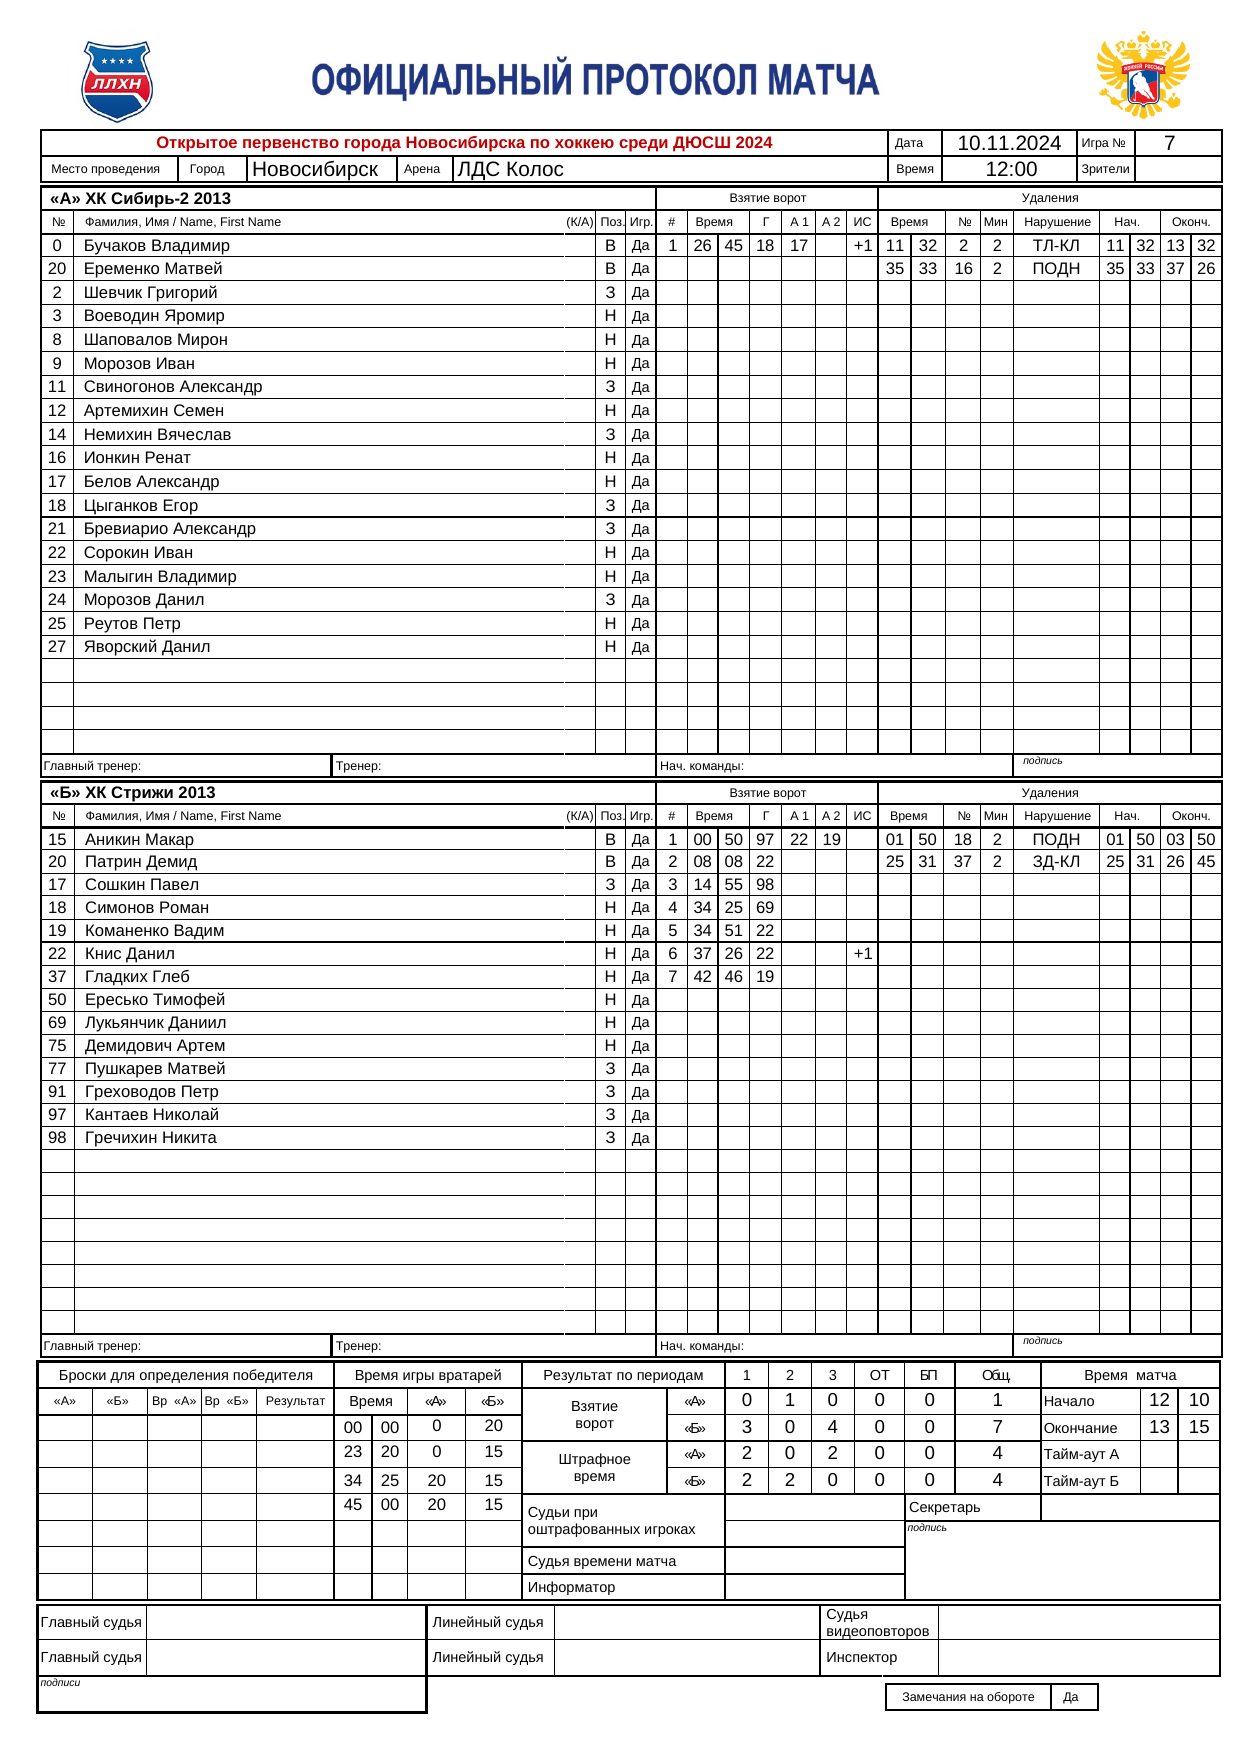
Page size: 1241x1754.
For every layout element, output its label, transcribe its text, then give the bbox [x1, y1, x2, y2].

table_cell 0 [855, 1442, 904, 1467]
table_cell Нач. команды: [657, 1335, 1012, 1356]
table_cell [726, 1521, 904, 1546]
table_header Игра № [1078, 131, 1134, 155]
table_cell [1100, 399, 1129, 422]
table_cell [944, 920, 980, 941]
table_cell Н [596, 612, 625, 634]
table_cell [847, 1219, 877, 1241]
table_cell [1192, 423, 1221, 445]
table_cell [944, 1058, 980, 1079]
table_cell [782, 1288, 815, 1310]
table_cell [981, 565, 1013, 587]
table_cell [565, 829, 595, 849]
table_cell [565, 966, 595, 987]
table_cell [750, 588, 781, 611]
table_cell Время [688, 211, 749, 233]
table_cell [912, 896, 943, 918]
table_cell 20 [373, 1441, 407, 1467]
table_cell [373, 1547, 407, 1573]
table_cell [719, 446, 749, 469]
table_cell [879, 376, 910, 398]
table_cell [74, 730, 564, 753]
table_cell 3 [726, 1415, 768, 1440]
table_cell [1192, 541, 1221, 564]
table_cell 9 [42, 352, 73, 374]
table_cell [981, 1081, 1013, 1103]
table_cell [912, 874, 943, 895]
table_cell 2 [657, 850, 687, 872]
table_cell Реутов Петр [74, 612, 564, 634]
table_cell [1192, 446, 1221, 469]
table_cell [782, 541, 815, 564]
table_cell [879, 328, 910, 351]
table_cell [1100, 1219, 1129, 1241]
table_cell З [596, 1081, 625, 1103]
table_cell [1014, 1288, 1099, 1310]
table_cell [1100, 1173, 1129, 1195]
table_cell [782, 423, 815, 445]
table_cell [782, 896, 815, 918]
table_cell [1014, 1035, 1099, 1057]
table_cell [1192, 328, 1221, 351]
table_cell [1131, 565, 1160, 587]
table_cell 97 [42, 1104, 74, 1126]
table_cell Да [626, 305, 655, 327]
table_cell [750, 494, 781, 516]
table_cell [1192, 612, 1221, 634]
table_cell [1014, 966, 1099, 987]
table_cell [816, 1173, 846, 1195]
table_cell [879, 541, 910, 564]
table_cell [1131, 920, 1160, 941]
table_cell [596, 683, 625, 706]
table_cell [688, 1012, 717, 1033]
table_cell [981, 1035, 1013, 1057]
table_cell [981, 943, 1013, 964]
table_cell [879, 352, 910, 374]
table_cell Нач. [1100, 805, 1160, 826]
table_cell [719, 1173, 749, 1195]
table_cell [750, 1265, 781, 1287]
table_cell [202, 1547, 256, 1573]
table_cell [1192, 966, 1221, 987]
table_cell [981, 305, 1013, 327]
table_cell [657, 257, 687, 280]
table_cell [688, 683, 717, 706]
table_cell [847, 730, 877, 753]
table_cell Арена [398, 157, 452, 181]
table_header 1 [726, 1363, 768, 1387]
table_cell [912, 920, 943, 941]
table_cell 12 [1141, 1389, 1177, 1413]
table_cell «Б» [93, 1389, 147, 1413]
table_cell [816, 943, 846, 964]
table_cell [1100, 920, 1129, 941]
table_cell [912, 683, 945, 706]
table_cell Главный судья [39, 1640, 146, 1675]
table_cell [944, 1196, 980, 1218]
table_cell Цыганков Егор [74, 494, 564, 516]
table_cell [981, 1012, 1013, 1033]
table_cell 2 [981, 235, 1013, 256]
table_cell [688, 1219, 717, 1241]
table_cell Результат [257, 1389, 333, 1413]
table_cell [944, 1035, 980, 1057]
table_cell [42, 1219, 74, 1241]
table_cell Главный тренер: [42, 755, 330, 776]
table_cell [879, 1012, 910, 1033]
table_cell [816, 730, 846, 753]
table_cell [1100, 659, 1129, 682]
table_cell Да [626, 541, 655, 564]
table_cell Зрители [1078, 157, 1134, 181]
table_cell Да [626, 257, 655, 280]
table_cell [981, 376, 1013, 398]
table_cell [42, 1173, 74, 1195]
table_cell [981, 612, 1013, 634]
table_cell [879, 1035, 910, 1057]
table_cell [912, 966, 943, 987]
table_cell Да [626, 446, 655, 469]
table_cell [1161, 612, 1190, 634]
table_header Открытое первенство города Новосибирска по хоккею среди ДЮСШ 2024 [42, 131, 887, 155]
table_cell [1100, 376, 1129, 398]
table_cell [719, 1058, 749, 1079]
table_cell [912, 1127, 943, 1149]
table_cell [1192, 1012, 1221, 1033]
table_cell [1014, 423, 1099, 445]
table_cell Бревиарио Александр [74, 518, 564, 540]
table_cell [626, 707, 655, 729]
table_cell [148, 1468, 201, 1493]
table_cell 0 [769, 1442, 811, 1467]
table_cell [750, 446, 781, 469]
table_cell [879, 966, 910, 987]
table_header Удаления [879, 188, 1221, 209]
table_cell [626, 1265, 655, 1287]
table_cell [1131, 1081, 1160, 1103]
table_cell [912, 1265, 943, 1287]
table_cell [657, 470, 687, 493]
table_header Броски для определения победителя [39, 1363, 333, 1387]
table_cell Судьи при оштрафованных игроках [523, 1495, 724, 1546]
table_cell 23 [42, 565, 73, 587]
table_cell А 2 [816, 211, 846, 233]
table_cell [1192, 707, 1221, 729]
table_cell [1100, 1196, 1129, 1218]
table_cell [1014, 352, 1099, 374]
table_cell [782, 494, 815, 516]
table_cell [782, 1104, 815, 1126]
table_cell [657, 281, 687, 303]
table_cell [1100, 281, 1129, 303]
table_header Время матча [1042, 1363, 1219, 1387]
table_cell [565, 257, 595, 280]
table_cell [1014, 1150, 1099, 1172]
table_cell Да [626, 1012, 655, 1033]
table_cell [39, 1574, 92, 1599]
table_cell Н [596, 446, 625, 469]
table_cell [879, 730, 910, 753]
table_cell [1100, 636, 1129, 658]
table_cell [75, 1242, 564, 1264]
table_cell [912, 470, 945, 493]
table_cell Артемихин Семен [74, 399, 564, 422]
table_cell [93, 1416, 147, 1440]
table_cell 32 [912, 235, 945, 256]
table_cell 2 [981, 829, 1013, 849]
table_cell [750, 1311, 781, 1333]
table_cell Штрафное время [523, 1442, 666, 1493]
table_cell [1141, 1441, 1177, 1467]
table_cell [816, 989, 846, 1011]
table_cell [565, 1219, 595, 1241]
table_cell [688, 281, 717, 303]
table_cell 26 [1192, 257, 1221, 280]
table_cell [750, 328, 781, 351]
table_cell 7 [657, 966, 687, 987]
table_cell [1042, 1495, 1219, 1520]
table_cell подпись [906, 1522, 1219, 1599]
table_cell [939, 1606, 1219, 1639]
table_cell Бучаков Владимир [74, 235, 564, 256]
table_cell [750, 1127, 781, 1149]
table_cell 21 [42, 518, 73, 540]
table_cell [1100, 730, 1129, 753]
table_cell [1161, 399, 1190, 422]
table_cell [946, 612, 980, 634]
table_cell [847, 1127, 877, 1149]
table_cell [816, 518, 846, 540]
table_cell [688, 1196, 717, 1218]
table_cell [688, 1127, 717, 1149]
table_cell [883, 1677, 1220, 1681]
table_cell [688, 989, 717, 1011]
table_cell [1131, 1035, 1160, 1057]
table_cell 17 [782, 235, 815, 256]
table_cell З [596, 376, 625, 398]
table_cell [1131, 707, 1160, 729]
table_cell 26 [719, 943, 749, 964]
table_cell [1131, 470, 1160, 493]
table_cell [657, 1012, 687, 1033]
table_cell [1100, 683, 1129, 706]
table_cell [1014, 1196, 1099, 1218]
table_cell [782, 989, 815, 1011]
table_cell [981, 352, 1013, 374]
table_cell [657, 730, 687, 753]
table_cell [816, 235, 846, 256]
table_cell [596, 1242, 625, 1264]
table_cell Демидович Артем [75, 1035, 564, 1057]
table_cell [1161, 1173, 1190, 1195]
table_cell [782, 1012, 815, 1033]
table_cell [912, 376, 945, 398]
table_cell [782, 683, 815, 706]
table_cell Н [596, 541, 625, 564]
table_cell [719, 470, 749, 493]
table_cell 08 [688, 850, 717, 872]
table_cell [565, 494, 595, 516]
table_cell Да [626, 920, 655, 941]
table_cell [39, 1416, 92, 1440]
table_cell [946, 352, 980, 374]
table_cell [565, 376, 595, 398]
table_cell 45 [719, 235, 749, 256]
table_cell 77 [42, 1058, 74, 1079]
table_cell [981, 989, 1013, 1011]
table_cell 17 [42, 470, 73, 493]
table_cell [879, 1288, 910, 1310]
table_cell [912, 1035, 943, 1057]
table_cell [719, 328, 749, 351]
table_header «Б» ХК Стрижи 2013 [42, 783, 655, 803]
table_cell [944, 1288, 980, 1310]
table_cell 69 [42, 1012, 74, 1033]
table_cell [42, 1311, 74, 1333]
table_cell [688, 328, 717, 351]
table_cell [565, 850, 595, 872]
table_cell [816, 1219, 846, 1241]
table_cell 31 [1131, 850, 1160, 872]
table_cell [1131, 399, 1160, 422]
table_cell [626, 730, 655, 753]
table_cell [75, 1288, 564, 1310]
table_cell Немихин Вячеслав [74, 423, 564, 445]
table_cell А 1 [782, 805, 815, 826]
table_cell [782, 1081, 815, 1103]
table_cell 26 [688, 235, 717, 256]
table_cell [42, 659, 73, 682]
table_cell [981, 659, 1013, 682]
table_cell Да [626, 1058, 655, 1079]
table_cell [1192, 1196, 1221, 1218]
table_cell [879, 636, 910, 658]
table_cell [257, 1521, 333, 1546]
table_cell Да [626, 1127, 655, 1149]
table_cell ИС [847, 805, 877, 826]
table_cell [726, 1548, 904, 1573]
table_cell 45 [1192, 850, 1221, 872]
table_cell [626, 1173, 655, 1195]
table_cell [944, 989, 980, 1011]
table_cell [782, 399, 815, 422]
table_cell [816, 305, 846, 327]
table_cell [1014, 636, 1099, 658]
table_cell [750, 683, 781, 706]
table_cell 32 [1131, 235, 1160, 256]
table_cell [847, 850, 877, 872]
table_cell [981, 1104, 1013, 1126]
table_cell № [944, 805, 980, 826]
table_cell [847, 518, 877, 540]
table_cell Патрин Демид [75, 850, 564, 872]
table_cell [1131, 1012, 1160, 1033]
table_cell [946, 565, 980, 587]
table_cell Да [626, 565, 655, 587]
table_cell 1 [956, 1389, 1040, 1413]
table_cell [912, 541, 945, 564]
table_cell [879, 1058, 910, 1079]
table_cell 19 [750, 966, 781, 987]
table_cell 16 [42, 446, 73, 469]
table_cell [565, 423, 595, 445]
table_cell ПОДН [1014, 829, 1099, 849]
table_cell [1014, 1242, 1099, 1264]
table_cell 50 [1192, 829, 1221, 849]
table_cell 0 [855, 1415, 904, 1440]
table_cell 75 [42, 1035, 74, 1057]
table_cell [1131, 943, 1160, 964]
table_cell [719, 1311, 749, 1333]
table_cell [565, 352, 595, 374]
table_cell [565, 1012, 595, 1033]
table_cell [944, 896, 980, 918]
table_cell 37 [1161, 257, 1190, 280]
table_cell [1131, 966, 1160, 987]
table_cell [944, 1150, 980, 1172]
table_cell [1161, 588, 1190, 611]
table_cell Н [596, 470, 625, 493]
table_cell [1161, 1081, 1190, 1103]
table_cell [847, 423, 877, 445]
table_cell [750, 470, 781, 493]
table_cell В [596, 235, 625, 256]
table_cell [912, 1242, 943, 1264]
table_cell 00 [373, 1494, 407, 1520]
table_cell 0 [905, 1389, 954, 1413]
table_cell [719, 636, 749, 658]
table_cell [1014, 1104, 1099, 1126]
table_cell [1161, 1012, 1190, 1033]
table_cell 8 [42, 328, 73, 351]
table_cell [1136, 157, 1221, 181]
table_cell 50 [912, 829, 943, 849]
table_cell [1014, 659, 1099, 682]
table_cell «Б» [668, 1468, 724, 1493]
table_cell [944, 1311, 980, 1333]
table_cell [688, 1242, 717, 1264]
table_cell [565, 707, 595, 729]
table_cell [1014, 943, 1099, 964]
table_cell [408, 1521, 465, 1546]
table_cell 22 [750, 850, 781, 872]
table_cell [782, 1173, 815, 1195]
table_cell [39, 1468, 92, 1493]
table_cell [565, 896, 595, 918]
table_cell [93, 1547, 147, 1573]
table_cell [847, 541, 877, 564]
table_cell подпись [1014, 755, 1221, 776]
table_cell [847, 612, 877, 634]
table_cell Время [335, 1389, 407, 1413]
table_cell 11 [42, 376, 73, 398]
table_cell 23 [335, 1441, 371, 1467]
table_cell 0 [408, 1441, 465, 1467]
table_cell [816, 1058, 846, 1079]
table_cell 33 [1131, 257, 1160, 280]
table_cell [912, 305, 945, 327]
table_cell [847, 494, 877, 516]
table_cell [750, 1173, 781, 1195]
table_cell 20 [466, 1416, 521, 1440]
table_cell [750, 1104, 781, 1126]
table_cell Судья видеоповторов [821, 1606, 938, 1639]
table_cell [847, 376, 877, 398]
table_cell [879, 612, 910, 634]
table_cell [981, 470, 1013, 493]
table_cell [782, 305, 815, 327]
table_cell [816, 470, 846, 493]
table_cell [202, 1468, 256, 1493]
table_header Да [1052, 1685, 1097, 1709]
table_cell Да [626, 494, 655, 516]
table_cell [879, 565, 910, 587]
table_cell [750, 989, 781, 1011]
table_cell [42, 1150, 74, 1172]
table_cell [1192, 730, 1221, 753]
table_cell [981, 1150, 1013, 1172]
table_cell [847, 920, 877, 941]
table_cell А 1 [782, 211, 815, 233]
table_cell [719, 1288, 749, 1310]
table_cell Линейный судья [428, 1640, 554, 1675]
table_cell [1131, 376, 1160, 398]
table_cell [1131, 636, 1160, 658]
table_cell [1161, 352, 1190, 374]
table_header ОТ [855, 1363, 904, 1387]
table_cell 33 [912, 257, 945, 280]
table_header 7 [1136, 131, 1221, 155]
table_cell [688, 1173, 717, 1195]
table_cell [750, 636, 781, 658]
table_cell [428, 1677, 882, 1711]
table_cell [39, 1494, 92, 1520]
table_cell [726, 1495, 904, 1520]
table_cell [981, 588, 1013, 611]
table_cell [1192, 1242, 1221, 1264]
table_cell 12 [42, 399, 73, 422]
table_cell [1161, 470, 1190, 493]
table_cell 20 [42, 257, 73, 280]
table_cell [912, 707, 945, 729]
table_cell 0 [855, 1468, 904, 1493]
table_cell Да [626, 518, 655, 540]
table_cell [257, 1547, 333, 1573]
table_header БП [905, 1363, 954, 1387]
table_cell [782, 1242, 815, 1264]
table_cell [565, 636, 595, 658]
table_cell [565, 659, 595, 682]
table_cell [1161, 989, 1190, 1011]
table_cell 45 [335, 1494, 371, 1520]
table_cell [719, 1265, 749, 1287]
table_cell [1161, 1196, 1190, 1218]
table_cell [657, 376, 687, 398]
table_cell [750, 565, 781, 587]
table_cell [719, 707, 749, 729]
table_cell [879, 518, 910, 540]
table_cell Да [626, 989, 655, 1011]
table_cell 19 [42, 920, 74, 941]
table_cell [1131, 659, 1160, 682]
table_cell [565, 1081, 595, 1103]
table_cell [847, 305, 877, 327]
table_cell 2 [726, 1442, 768, 1467]
table_cell [657, 1265, 687, 1287]
table_cell Вр «А» [148, 1389, 201, 1413]
table_cell [719, 1081, 749, 1103]
table_cell [816, 1035, 846, 1057]
table_cell [688, 636, 717, 658]
table_cell 2 [812, 1442, 854, 1467]
table_cell 25 [879, 850, 910, 872]
table_cell [879, 399, 910, 422]
table_cell [879, 1265, 910, 1287]
table_cell Еременко Матвей [74, 257, 564, 280]
table_cell [657, 1035, 687, 1057]
table_cell [750, 518, 781, 540]
table_cell [847, 1012, 877, 1033]
table_cell [657, 1196, 687, 1218]
table_cell 13 [1141, 1415, 1177, 1440]
table_cell [946, 541, 980, 564]
table_cell [657, 1288, 687, 1310]
table_cell [879, 943, 910, 964]
table_cell [719, 565, 749, 587]
table_cell Н [596, 896, 625, 918]
table_cell Время [879, 211, 945, 233]
table_cell [657, 1058, 687, 1079]
table_cell [981, 1311, 1013, 1333]
table_cell Нарушение [1014, 211, 1099, 233]
table_cell [408, 1547, 465, 1573]
table_cell [39, 1521, 92, 1546]
table_cell Поз. [596, 805, 625, 826]
table_cell З [596, 588, 625, 611]
table_cell [565, 235, 595, 256]
table_cell В [596, 257, 625, 280]
table_cell [946, 376, 980, 398]
table_cell [816, 1242, 846, 1264]
table_cell [1100, 966, 1129, 987]
table_cell Морозов Иван [74, 352, 564, 374]
table_cell [782, 446, 815, 469]
table_cell [847, 328, 877, 351]
table_cell 15 [42, 829, 74, 849]
table_cell Морозов Данил [74, 588, 564, 611]
table_cell [981, 399, 1013, 422]
table_cell [688, 1104, 717, 1126]
table_cell [782, 707, 815, 729]
table_cell [688, 399, 717, 422]
table_cell [1192, 1288, 1221, 1310]
table_cell [816, 850, 846, 872]
table_cell [816, 1012, 846, 1033]
table_cell [688, 257, 717, 280]
table_cell [1100, 518, 1129, 540]
table_cell [782, 636, 815, 658]
table_cell [626, 1196, 655, 1218]
table_cell 00 [373, 1416, 407, 1440]
table_cell [688, 541, 717, 564]
table_cell [847, 1150, 877, 1172]
table_cell [596, 1173, 625, 1195]
table_cell Время [688, 805, 749, 826]
table_cell [847, 989, 877, 1011]
table_cell [1131, 494, 1160, 516]
table_cell [1131, 874, 1160, 895]
table_cell [257, 1416, 333, 1440]
table_cell [1014, 1081, 1099, 1103]
table_cell [657, 636, 687, 658]
table_cell [939, 1640, 1219, 1675]
table_cell [688, 659, 717, 682]
table_cell [1131, 1150, 1160, 1172]
table_cell [74, 683, 564, 706]
table_cell Информатор [523, 1575, 724, 1599]
table_cell [565, 1242, 595, 1264]
table_cell [1014, 376, 1099, 398]
table_cell В [596, 829, 625, 849]
table_cell 15 [466, 1468, 521, 1493]
table_cell [42, 683, 73, 706]
table_cell [750, 1058, 781, 1079]
table_cell [750, 1288, 781, 1310]
table_header Замечания на обороте [887, 1685, 1050, 1709]
table_cell (К/А) [565, 211, 595, 233]
table_cell 32 [1192, 235, 1221, 256]
table_cell [1100, 541, 1129, 564]
table_cell [688, 1288, 717, 1310]
table_cell [657, 707, 687, 729]
table_cell [816, 257, 846, 280]
table_cell [782, 1035, 815, 1057]
table_cell [1141, 1468, 1177, 1493]
table_cell [626, 683, 655, 706]
table_cell Да [626, 966, 655, 987]
table_cell [719, 683, 749, 706]
table_cell [750, 1012, 781, 1033]
table_cell [657, 1311, 687, 1333]
table_cell [946, 730, 980, 753]
table_cell Да [626, 399, 655, 422]
table_cell [1161, 896, 1190, 918]
table_cell 2 [42, 281, 73, 303]
table_cell 1 [657, 235, 687, 256]
table_cell [555, 1606, 819, 1639]
table_cell [1192, 518, 1221, 540]
table_cell [816, 328, 846, 351]
table_cell 11 [1100, 235, 1129, 256]
table_cell [565, 1104, 595, 1126]
table_cell Фамилия, Имя / Name, First Name [74, 211, 565, 233]
table_cell З [596, 1104, 625, 1126]
table_cell 0 [769, 1415, 811, 1440]
table_cell Да [626, 829, 655, 849]
table_cell 22 [42, 943, 74, 964]
table_cell [719, 612, 749, 634]
table_cell 24 [42, 588, 73, 611]
table_cell [782, 281, 815, 303]
table_cell [946, 328, 980, 351]
table_cell [912, 494, 945, 516]
table_cell 22 [42, 541, 73, 564]
table_cell Н [596, 328, 625, 351]
table_cell [879, 494, 910, 516]
table_cell Н [596, 920, 625, 941]
table_cell [688, 423, 717, 445]
table_cell [879, 989, 910, 1011]
table_cell # [657, 805, 687, 826]
table_cell 2 [769, 1468, 811, 1493]
table_cell Гречихин Никита [75, 1127, 564, 1149]
table_cell [1131, 1242, 1160, 1264]
table_cell Начало [1042, 1389, 1140, 1413]
table_cell [565, 328, 595, 351]
table_cell [719, 281, 749, 303]
table_cell З [596, 281, 625, 303]
table_cell Аникин Макар [75, 829, 564, 849]
table_cell [847, 399, 877, 422]
table_cell [565, 920, 595, 941]
table_cell Н [596, 565, 625, 587]
table_cell [944, 1265, 980, 1287]
table_cell [688, 1035, 717, 1057]
table_cell [1179, 1468, 1219, 1493]
table_cell [1192, 588, 1221, 611]
table_cell [719, 518, 749, 540]
table_cell 26 [1161, 850, 1190, 872]
table_cell 0 [905, 1415, 954, 1440]
table_cell [912, 1081, 943, 1103]
table_cell [565, 305, 595, 327]
table_cell [816, 1288, 846, 1310]
table_cell [1192, 1311, 1221, 1333]
table_cell [981, 1058, 1013, 1079]
table_cell [565, 446, 595, 469]
table_cell [816, 1127, 846, 1149]
table_cell [981, 494, 1013, 516]
table_header Взятие ворот [657, 188, 877, 209]
table_cell [335, 1574, 371, 1599]
table_cell [719, 494, 749, 516]
table_cell [565, 1265, 595, 1287]
table_cell [912, 612, 945, 634]
table_cell [1161, 1288, 1190, 1310]
table_cell [782, 874, 815, 895]
table_cell [1100, 328, 1129, 351]
table_cell [1161, 920, 1190, 941]
table_cell [93, 1521, 147, 1546]
table_cell [879, 305, 910, 327]
table_cell [1100, 1104, 1129, 1126]
table_cell Г [750, 805, 781, 826]
table_cell [719, 1035, 749, 1057]
table_cell [981, 966, 1013, 987]
table_cell [944, 1127, 980, 1149]
table_cell [74, 659, 564, 682]
table_cell 03 [1161, 829, 1190, 849]
table_cell [1100, 612, 1129, 634]
table_cell [719, 541, 749, 564]
table_header Общ. [956, 1363, 1040, 1387]
table_cell 0 [726, 1389, 768, 1413]
table_cell [75, 1150, 564, 1172]
table_cell [565, 588, 595, 611]
table_cell [879, 470, 910, 493]
table_cell [1161, 874, 1190, 895]
table_cell [688, 446, 717, 469]
table_cell [981, 328, 1013, 351]
table_cell [1014, 1311, 1099, 1333]
table_cell [816, 1311, 846, 1333]
table_cell [1100, 1127, 1129, 1149]
table_cell [726, 1575, 904, 1599]
table_cell [981, 518, 1013, 540]
table_cell 55 [719, 874, 749, 895]
table_cell [944, 1242, 980, 1264]
table_cell Г [750, 211, 781, 233]
table_cell [750, 730, 781, 753]
table_cell [1161, 966, 1190, 987]
table_cell [657, 1081, 687, 1103]
table_cell Малыгин Владимир [74, 565, 564, 587]
table_cell [257, 1468, 333, 1493]
table_cell [816, 565, 846, 587]
table_cell [596, 1311, 625, 1333]
table_cell [1131, 588, 1160, 611]
table_cell З [596, 1127, 625, 1149]
table_cell 20 [42, 850, 74, 872]
table_cell Лукьянчик Даниил [75, 1012, 564, 1033]
table_cell [1100, 565, 1129, 587]
table_cell [1131, 541, 1160, 564]
table_cell [879, 446, 910, 469]
table_cell [75, 1173, 564, 1195]
table_cell [1161, 518, 1190, 540]
table_cell [565, 874, 595, 895]
table_cell [1161, 376, 1190, 398]
table_cell [816, 281, 846, 303]
table_cell [657, 1219, 687, 1241]
table_cell [879, 1150, 910, 1172]
table_cell 00 [688, 829, 717, 849]
table_cell Симонов Роман [75, 896, 564, 918]
table_cell [782, 966, 815, 987]
table_cell [912, 328, 945, 351]
table_cell Мин [981, 211, 1013, 233]
table_cell [657, 328, 687, 351]
table_cell [257, 1441, 333, 1467]
table_cell Ионкин Ренат [74, 446, 564, 469]
table_cell [657, 588, 687, 611]
table_cell [946, 423, 980, 445]
table_cell Тренер: [333, 755, 655, 776]
table_cell [912, 399, 945, 422]
table_cell [879, 920, 910, 941]
table_cell [1131, 1219, 1160, 1241]
table_cell [816, 683, 846, 706]
table_cell З [596, 518, 625, 540]
table_cell [750, 1219, 781, 1241]
table_cell [1100, 423, 1129, 445]
table_cell [1100, 352, 1129, 374]
table_cell [565, 1058, 595, 1079]
table_cell [1161, 305, 1190, 327]
table_cell [335, 1547, 371, 1573]
table_cell [847, 896, 877, 918]
table_cell [816, 588, 846, 611]
table_cell [1161, 707, 1190, 729]
table_cell [879, 683, 910, 706]
table_cell Н [596, 989, 625, 1011]
table_cell [657, 612, 687, 634]
table_cell [981, 1288, 1013, 1310]
table_cell 25 [1100, 850, 1129, 872]
table_cell [148, 1547, 201, 1573]
table_cell [946, 446, 980, 469]
table_cell [912, 1196, 943, 1218]
table_cell [946, 494, 980, 516]
table_cell 51 [719, 920, 749, 941]
table_cell [946, 281, 980, 303]
table_cell 22 [782, 829, 815, 849]
table_cell [1161, 494, 1190, 516]
table_cell [946, 588, 980, 611]
table_cell [1014, 399, 1099, 422]
table_cell Да [626, 470, 655, 493]
table_cell [1161, 1058, 1190, 1079]
table_cell № [42, 805, 74, 826]
table_cell 46 [719, 966, 749, 987]
table_cell [816, 659, 846, 682]
table_cell [75, 1265, 564, 1287]
table_cell Инспектор [821, 1640, 938, 1675]
table_cell 4 [956, 1442, 1040, 1467]
table_cell Да [626, 874, 655, 895]
table_cell [847, 1196, 877, 1218]
table_cell [1161, 328, 1190, 351]
table_cell [847, 1035, 877, 1057]
table_cell [93, 1494, 147, 1520]
table_cell [565, 1196, 595, 1218]
table_cell [596, 1150, 625, 1172]
table_cell [879, 281, 910, 303]
table_cell [596, 707, 625, 729]
table_cell 1 [769, 1389, 811, 1413]
table_cell 50 [719, 829, 749, 849]
table_cell Секретарь [906, 1495, 1040, 1520]
table_cell [42, 707, 73, 729]
table_cell [1131, 989, 1160, 1011]
table_cell [565, 518, 595, 540]
table_cell [148, 1521, 201, 1546]
table_cell [1161, 659, 1190, 682]
table_cell [565, 989, 595, 1011]
table_cell 20 [408, 1494, 465, 1520]
table_cell [750, 305, 781, 327]
table_cell [782, 1219, 815, 1241]
table_cell [912, 943, 943, 964]
table_cell [981, 683, 1013, 706]
table_cell [42, 1242, 74, 1264]
table_cell Н [596, 352, 625, 374]
table_cell [1131, 1196, 1160, 1218]
table_cell «Б » [466, 1389, 521, 1413]
table_cell [657, 305, 687, 327]
table_cell Нач. команды: [657, 755, 1012, 776]
table_cell [719, 659, 749, 682]
table_cell Судья времени матча [523, 1548, 724, 1573]
table_cell 22 [750, 920, 781, 941]
table_cell [847, 1288, 877, 1310]
table_cell [1131, 328, 1160, 351]
table_cell Да [626, 423, 655, 445]
table_cell [1192, 376, 1221, 398]
table_cell [1100, 1288, 1129, 1310]
table_cell [1014, 281, 1099, 303]
table_cell [981, 1127, 1013, 1149]
table_cell [946, 305, 980, 327]
table_cell [847, 1173, 877, 1195]
table_cell [1192, 352, 1221, 374]
table_cell Яворский Данил [74, 636, 564, 658]
table_cell Да [626, 636, 655, 658]
table_cell [626, 1311, 655, 1333]
table_cell 01 [879, 829, 910, 849]
table_cell [912, 636, 945, 658]
table_cell 2 [946, 235, 980, 256]
table_cell [719, 399, 749, 422]
table_cell [1014, 1173, 1099, 1195]
table_cell Время [879, 805, 943, 826]
table_cell З [596, 423, 625, 445]
table_cell [719, 376, 749, 398]
table_cell [565, 1150, 595, 1172]
table_cell подписи [39, 1677, 425, 1711]
table_cell [912, 659, 945, 682]
table_cell Н [596, 943, 625, 964]
table_cell [596, 1265, 625, 1287]
table_cell 0 [42, 235, 73, 256]
table_cell [373, 1521, 407, 1546]
table_cell [782, 1058, 815, 1079]
table_cell [750, 541, 781, 564]
table_cell [39, 1441, 92, 1467]
table_cell [1100, 874, 1129, 895]
table_cell [879, 874, 910, 895]
table_cell [657, 541, 687, 564]
table_cell [1131, 446, 1160, 469]
table_cell [1014, 1012, 1099, 1033]
table_cell [912, 565, 945, 587]
table_cell 14 [688, 874, 717, 895]
table_cell [782, 352, 815, 374]
table_cell 18 [42, 896, 74, 918]
table_cell [782, 1150, 815, 1172]
table_cell Да [626, 612, 655, 634]
table_cell [816, 966, 846, 987]
table_cell [1161, 541, 1190, 564]
table_cell [657, 1173, 687, 1195]
table_cell [750, 1196, 781, 1218]
table_cell [202, 1521, 256, 1546]
table_cell [750, 376, 781, 398]
table_cell Игр. [626, 805, 655, 826]
table_cell [1014, 1219, 1099, 1241]
table_cell Да [626, 281, 655, 303]
table_cell [946, 659, 980, 682]
table_cell [879, 1127, 910, 1149]
table_cell [147, 1640, 425, 1675]
table_cell [879, 896, 910, 918]
table_cell [408, 1574, 465, 1599]
table_cell [1192, 1081, 1221, 1103]
table_cell [719, 989, 749, 1011]
table_cell 16 [946, 257, 980, 280]
table_cell Н [596, 399, 625, 422]
table_cell [782, 943, 815, 964]
table_cell [596, 659, 625, 682]
table_cell 0 [408, 1416, 465, 1440]
table_cell [782, 1265, 815, 1287]
table_cell [719, 305, 749, 327]
table_cell Да [626, 943, 655, 964]
table_cell 35 [879, 257, 910, 280]
table_cell 42 [688, 966, 717, 987]
table_cell 50 [1131, 829, 1160, 849]
table_cell 12:00 [943, 157, 1076, 181]
table_cell [981, 1196, 1013, 1218]
table_cell [1192, 1035, 1221, 1057]
table_cell Да [626, 1104, 655, 1126]
table_cell [816, 874, 846, 895]
table_cell 19 [816, 829, 846, 849]
table_cell [1014, 730, 1099, 753]
table_cell 50 [42, 989, 74, 1011]
table_cell [944, 966, 980, 987]
table_cell В [596, 850, 625, 872]
table_cell [1179, 1441, 1219, 1467]
table_cell [657, 659, 687, 682]
table_cell [75, 1219, 564, 1241]
table_cell [1100, 446, 1129, 469]
table_cell [1100, 896, 1129, 918]
table_cell 0 [812, 1468, 854, 1493]
table_cell [657, 1242, 687, 1264]
table_cell [335, 1521, 371, 1546]
table_cell [912, 1058, 943, 1079]
table_cell [750, 399, 781, 422]
table_cell Вр «Б» [202, 1389, 256, 1413]
table_cell Греховодов Петр [75, 1081, 564, 1103]
table_cell Команенко Вадим [75, 920, 564, 941]
table_cell [847, 446, 877, 469]
table_cell [596, 1196, 625, 1218]
table_cell 37 [42, 966, 74, 987]
table_cell З [596, 1058, 625, 1079]
table_cell [816, 1265, 846, 1287]
table_cell [688, 470, 717, 493]
table_cell [1192, 989, 1221, 1011]
table_cell [466, 1547, 521, 1573]
table_cell [1192, 874, 1221, 895]
table_cell [816, 896, 846, 918]
table_cell [1161, 1265, 1190, 1287]
table_cell [1131, 1104, 1160, 1126]
table_cell [847, 636, 877, 658]
table_cell [1131, 1311, 1160, 1333]
table_cell № [946, 211, 980, 233]
table_cell [1014, 1265, 1099, 1287]
table_cell [1161, 1311, 1190, 1333]
table_cell [946, 518, 980, 540]
table_cell [816, 376, 846, 398]
table_cell [1192, 683, 1221, 706]
table_cell 35 [1100, 257, 1129, 280]
table_cell Главный тренер: [42, 1335, 330, 1356]
table_cell [1192, 1058, 1221, 1079]
table_cell [981, 874, 1013, 895]
table_cell [719, 1219, 749, 1241]
table_cell [847, 470, 877, 493]
table_cell [1131, 352, 1160, 374]
table_cell [816, 1081, 846, 1103]
table_cell [847, 966, 877, 987]
table_cell [816, 612, 846, 634]
table_cell ТЛ-КЛ [1014, 235, 1099, 256]
table_cell 98 [750, 874, 781, 895]
table_cell [1192, 1127, 1221, 1149]
table_cell Время [889, 157, 941, 181]
table_cell [879, 1196, 910, 1218]
table_cell [879, 1242, 910, 1264]
table_cell [565, 399, 595, 422]
table_cell [565, 281, 595, 303]
table_cell [42, 1196, 74, 1218]
table_cell Да [626, 896, 655, 918]
table_cell Книс Данил [75, 943, 564, 964]
table_cell [946, 707, 980, 729]
table_cell [688, 588, 717, 611]
table_cell [981, 423, 1013, 445]
table_cell [719, 1242, 749, 1264]
table_cell [565, 1127, 595, 1149]
table_cell [847, 707, 877, 729]
table_cell [148, 1574, 201, 1599]
table_cell [946, 683, 980, 706]
table_cell [847, 1242, 877, 1264]
table_cell 01 [1100, 829, 1129, 849]
table_cell [148, 1416, 201, 1440]
table_cell [1014, 305, 1099, 327]
table_cell [1014, 874, 1099, 895]
table_cell [946, 470, 980, 493]
table_cell [847, 1081, 877, 1103]
table_header Удаления [879, 783, 1221, 803]
table_cell [688, 1265, 717, 1287]
table_cell [912, 989, 943, 1011]
table_cell [782, 1196, 815, 1218]
table_cell [1192, 1265, 1221, 1287]
table_cell [944, 1219, 980, 1241]
table_cell [257, 1574, 333, 1599]
table_cell ИС [847, 211, 877, 233]
table_cell [981, 1265, 1013, 1287]
table_cell [912, 1311, 943, 1333]
table_cell [847, 874, 877, 895]
table_cell [688, 707, 717, 729]
table_cell [1014, 446, 1099, 469]
table_cell [847, 1058, 877, 1079]
picture [5, 28, 1197, 129]
table_cell [565, 943, 595, 964]
table_cell [688, 494, 717, 516]
table_cell [912, 730, 945, 753]
table_cell [688, 1150, 717, 1172]
table_cell 7 [956, 1415, 1040, 1440]
table_cell Свиногонов Александр [74, 376, 564, 398]
table_cell [944, 943, 980, 964]
table_cell 2 [981, 257, 1013, 280]
table_cell [1192, 565, 1221, 587]
table_cell 4 [956, 1468, 1040, 1493]
table_cell [1100, 943, 1129, 964]
table_cell Н [596, 636, 625, 658]
table_cell [847, 257, 877, 280]
table_cell [596, 1288, 625, 1310]
table_cell [1161, 1242, 1190, 1264]
table_cell [596, 730, 625, 753]
table_cell [816, 446, 846, 469]
table_cell [782, 920, 815, 941]
table_cell [944, 1104, 980, 1126]
table_cell [42, 730, 73, 753]
table_cell [1131, 730, 1160, 753]
table_cell [1161, 1219, 1190, 1241]
table_cell [782, 1311, 815, 1333]
table_cell [1161, 1104, 1190, 1126]
table_cell [1131, 1058, 1160, 1079]
table_cell 37 [688, 943, 717, 964]
table_cell [1161, 943, 1190, 964]
table_cell З [596, 874, 625, 895]
table_cell [782, 588, 815, 611]
table_cell Шаповалов Мирон [74, 328, 564, 351]
table_cell Воеводин Яромир [74, 305, 564, 327]
table_cell [782, 470, 815, 493]
table_cell [981, 446, 1013, 469]
table_cell [750, 281, 781, 303]
table_cell [39, 1547, 92, 1573]
table_cell Окончание [1042, 1415, 1140, 1440]
table_cell [657, 1127, 687, 1149]
table_cell [847, 1311, 877, 1333]
table_cell [847, 829, 877, 849]
table_cell [981, 920, 1013, 941]
table_cell 15 [466, 1441, 521, 1467]
table_cell [1192, 1173, 1221, 1195]
table_cell [657, 1104, 687, 1126]
table_cell [879, 659, 910, 682]
table_cell [782, 328, 815, 351]
table_cell [1100, 1265, 1129, 1287]
table_cell [1192, 399, 1221, 422]
table_cell [1192, 659, 1221, 682]
table_cell [944, 874, 980, 895]
table_cell [1131, 1173, 1160, 1195]
table_cell [626, 1288, 655, 1310]
table_cell [657, 989, 687, 1011]
table_cell Нарушение [1014, 805, 1099, 826]
table_cell [565, 1288, 595, 1310]
table_cell 27 [42, 636, 73, 658]
table_cell [1014, 470, 1099, 493]
table_cell [879, 423, 910, 445]
table_cell «А» [668, 1389, 724, 1413]
table_cell А 2 [816, 805, 846, 826]
table_cell [816, 541, 846, 564]
table_cell [944, 1081, 980, 1103]
table_cell [466, 1521, 521, 1546]
table_cell [688, 1058, 717, 1079]
table_cell [719, 257, 749, 280]
table_cell [782, 850, 815, 872]
table_cell [879, 707, 910, 729]
table_cell [93, 1574, 147, 1599]
table_cell [1100, 588, 1129, 611]
table_cell Кантаев Николай [75, 1104, 564, 1126]
table_cell 20 [408, 1468, 465, 1493]
table_cell [1014, 518, 1099, 540]
table_cell [75, 1196, 564, 1218]
table_cell «А» [39, 1389, 92, 1413]
table_cell [782, 565, 815, 587]
table_cell [816, 920, 846, 941]
table_cell [816, 352, 846, 374]
table_cell [1131, 1127, 1160, 1149]
table_cell [1161, 1150, 1190, 1172]
table_cell [657, 1150, 687, 1172]
table_cell [816, 423, 846, 445]
table_header 10.11.2024 [943, 131, 1076, 155]
table_cell 25 [373, 1468, 407, 1493]
table_cell [626, 1219, 655, 1241]
table_cell [75, 1311, 564, 1333]
table_cell [1192, 470, 1221, 493]
table_cell [719, 730, 749, 753]
table_cell [1131, 518, 1160, 540]
table_cell Нач. [1100, 211, 1160, 233]
table_cell 2 [981, 850, 1013, 872]
table_cell 11 [879, 235, 910, 256]
table_cell Белов Александр [74, 470, 564, 493]
table_cell [688, 1081, 717, 1103]
table_cell [912, 352, 945, 374]
table_cell [847, 683, 877, 706]
table_cell [847, 1104, 877, 1126]
table_cell [912, 281, 945, 303]
table_cell Гладких Глеб [75, 966, 564, 987]
table_cell Сошкин Павел [75, 874, 564, 895]
table_cell [750, 1081, 781, 1103]
table_cell [1131, 683, 1160, 706]
table_cell [1100, 1058, 1129, 1079]
table_cell [750, 352, 781, 374]
table_cell [1100, 305, 1129, 327]
table_cell [1131, 305, 1160, 327]
table_cell [981, 281, 1013, 303]
table_cell [1131, 423, 1160, 445]
table_cell Оконч. [1161, 211, 1221, 233]
table_cell [719, 588, 749, 611]
table_cell [1100, 494, 1129, 516]
table_cell [912, 518, 945, 540]
table_cell [688, 376, 717, 398]
table_cell 18 [750, 235, 781, 256]
table_cell [912, 1219, 943, 1241]
table_cell 25 [719, 896, 749, 918]
table_cell 14 [42, 423, 73, 445]
table_cell [373, 1574, 407, 1599]
table_cell [42, 1265, 74, 1287]
table_cell [944, 1173, 980, 1195]
table_cell [626, 1150, 655, 1172]
table_cell 00 [335, 1416, 371, 1440]
table_cell 0 [905, 1468, 954, 1493]
table_cell [719, 1196, 749, 1218]
table_header Время игры вратарей [335, 1363, 521, 1387]
table_cell [202, 1494, 256, 1520]
table_cell [42, 1288, 74, 1310]
table_cell [688, 305, 717, 327]
table_cell [912, 588, 945, 611]
table_cell Да [626, 328, 655, 351]
table_cell [1014, 494, 1099, 516]
table_cell Поз. [596, 211, 625, 233]
table_cell [1192, 494, 1221, 516]
table_cell [1161, 1127, 1190, 1149]
table_cell 5 [657, 920, 687, 941]
table_cell Игр. [626, 211, 655, 233]
table_cell ПОДН [1014, 257, 1099, 280]
table_cell Мин [981, 805, 1013, 826]
table_cell [912, 1173, 943, 1195]
table_cell [1014, 989, 1099, 1011]
table_cell Взятие ворот [523, 1389, 666, 1440]
table_cell [565, 1311, 595, 1333]
table_cell Да [626, 376, 655, 398]
table_cell [565, 683, 595, 706]
table_cell [688, 565, 717, 587]
table_cell Да [626, 1035, 655, 1057]
table_cell [626, 1242, 655, 1264]
table_cell 18 [944, 829, 980, 849]
table_cell [816, 1150, 846, 1172]
table_cell [912, 1288, 943, 1310]
table_cell [147, 1606, 425, 1639]
table_cell [719, 1104, 749, 1126]
table_cell [257, 1494, 333, 1520]
table_cell 34 [335, 1468, 371, 1493]
table_cell [688, 352, 717, 374]
table_cell [1099, 1682, 1220, 1711]
table_header «А» ХК Сибирь-2 2013 [42, 188, 655, 209]
table_cell [1100, 1035, 1129, 1057]
table_cell 0 [905, 1442, 954, 1467]
table_cell [847, 1265, 877, 1287]
table_cell Линейный судья [428, 1606, 554, 1639]
table_cell [782, 612, 815, 634]
table_cell # [657, 211, 687, 233]
table_cell [847, 281, 877, 303]
table_cell 91 [42, 1081, 74, 1103]
table_cell [565, 1035, 595, 1057]
table_cell [719, 1150, 749, 1172]
table_cell [1100, 1012, 1129, 1033]
table_cell [946, 636, 980, 658]
table_cell 34 [688, 920, 717, 941]
table_cell 13 [1161, 235, 1190, 256]
table_cell Ересько Тимофей [75, 989, 564, 1011]
table_cell [944, 1012, 980, 1033]
table_cell [750, 1150, 781, 1172]
table_cell [74, 707, 564, 729]
table_cell «А» [408, 1389, 465, 1413]
table_cell [719, 423, 749, 445]
table_cell [912, 446, 945, 469]
table_cell [1014, 588, 1099, 611]
table_cell 0 [812, 1389, 854, 1413]
table_cell [847, 659, 877, 682]
table_cell [981, 707, 1013, 729]
table_cell [1131, 612, 1160, 634]
table_cell [657, 399, 687, 422]
table_cell [719, 1127, 749, 1149]
table_cell [93, 1468, 147, 1493]
table_cell [782, 518, 815, 540]
table_cell 10 [1179, 1389, 1219, 1413]
table_cell Н [596, 966, 625, 987]
table_cell 97 [750, 829, 781, 849]
table_cell 4 [812, 1415, 854, 1440]
table_cell 34 [688, 896, 717, 918]
table_cell [816, 494, 846, 516]
table_cell [1014, 683, 1099, 706]
table_cell [565, 541, 595, 564]
table_cell 3 [42, 305, 73, 327]
table_cell [782, 730, 815, 753]
table_cell [565, 565, 595, 587]
table_cell Тайм-аут А [1042, 1441, 1140, 1467]
table_cell Н [596, 305, 625, 327]
table_cell [688, 1311, 717, 1333]
table_cell Фамилия, Имя / Name, First Name [75, 805, 565, 826]
table_cell [1014, 896, 1099, 918]
table_cell [879, 588, 910, 611]
table_cell [657, 352, 687, 374]
table_cell 3 [657, 874, 687, 895]
table_cell [657, 446, 687, 469]
table_cell ЛДС Колос [454, 157, 887, 181]
table_cell [555, 1640, 819, 1675]
table_cell [1161, 636, 1190, 658]
table_cell Да [626, 850, 655, 872]
table_cell [1192, 1104, 1221, 1126]
table_cell [565, 470, 595, 493]
table_cell [1161, 281, 1190, 303]
table_cell Шевчик Григорий [74, 281, 564, 303]
table_cell 18 [42, 494, 73, 516]
table_cell Место проведения [42, 157, 177, 181]
table_cell [1161, 1035, 1190, 1057]
table_cell № [42, 211, 73, 233]
table_cell [981, 1173, 1013, 1195]
table_cell [1192, 1219, 1221, 1241]
table_cell [1014, 1058, 1099, 1079]
table_cell [847, 352, 877, 374]
table_cell Тренер: [333, 1335, 655, 1356]
table_cell [782, 257, 815, 280]
table_cell [719, 1012, 749, 1033]
table_cell [1100, 1150, 1129, 1172]
table_cell [565, 1173, 595, 1195]
table_cell 1 [657, 829, 687, 849]
table_cell 08 [719, 850, 749, 872]
table_cell Да [626, 352, 655, 374]
table_cell [1131, 281, 1160, 303]
table_cell [847, 565, 877, 587]
table_cell Город [179, 157, 246, 181]
table_cell [847, 588, 877, 611]
table_cell 15 [466, 1494, 521, 1520]
table_cell [93, 1441, 147, 1467]
table_cell [1161, 683, 1190, 706]
table_cell [912, 423, 945, 445]
table_cell [981, 541, 1013, 564]
table_cell [1014, 328, 1099, 351]
table_cell [782, 1127, 815, 1149]
table_cell +1 [847, 235, 877, 256]
table_cell Главный судья [39, 1606, 146, 1639]
table_cell [946, 399, 980, 422]
table_cell Н [596, 1035, 625, 1057]
table_cell [879, 1311, 910, 1333]
table_cell [981, 1219, 1013, 1241]
table_cell [596, 1219, 625, 1241]
table_cell [466, 1574, 521, 1599]
table_cell [1014, 565, 1099, 587]
table_cell [782, 659, 815, 682]
table_cell [879, 1219, 910, 1241]
table_cell [750, 707, 781, 729]
table_cell [1100, 1311, 1129, 1333]
table_cell [750, 659, 781, 682]
table_cell [1192, 636, 1221, 658]
table_cell Сорокин Иван [74, 541, 564, 564]
table_cell [1014, 920, 1099, 941]
table_cell [1192, 305, 1221, 327]
table_cell [750, 423, 781, 445]
table_cell [912, 1150, 943, 1172]
table_cell [1192, 281, 1221, 303]
table_cell [1100, 707, 1129, 729]
table_cell 25 [42, 612, 73, 634]
table_cell [912, 1104, 943, 1126]
table_cell [657, 683, 687, 706]
table_cell [565, 730, 595, 753]
table_cell Да [626, 588, 655, 611]
table_cell [1192, 943, 1221, 964]
table_cell [750, 1242, 781, 1264]
table_cell [750, 612, 781, 634]
table_cell подпись [1014, 1335, 1221, 1356]
table_cell 69 [750, 896, 781, 918]
table_cell +1 [847, 943, 877, 964]
table_cell Пушкарев Матвей [75, 1058, 564, 1079]
table_cell [202, 1416, 256, 1440]
table_cell Тайм-аут Б [1042, 1468, 1140, 1493]
table_cell [657, 565, 687, 587]
table_cell [912, 1012, 943, 1033]
table_cell [816, 399, 846, 422]
table_cell [565, 612, 595, 634]
table_cell [750, 1035, 781, 1057]
table_cell [816, 1104, 846, 1126]
table_cell [202, 1574, 256, 1599]
table_cell Да [626, 235, 655, 256]
table_cell [626, 659, 655, 682]
table_cell [1161, 565, 1190, 587]
table_cell [1161, 446, 1190, 469]
table_cell [1100, 989, 1129, 1011]
table_header 2 [769, 1363, 811, 1387]
table_cell [1131, 1265, 1160, 1287]
table_cell [750, 257, 781, 280]
table_cell 4 [657, 896, 687, 918]
table_cell [1131, 1288, 1160, 1310]
table_cell «А» [668, 1442, 724, 1467]
table_cell ЗД-КЛ [1014, 850, 1099, 872]
table_cell 6 [657, 943, 687, 964]
table_cell [1100, 1242, 1129, 1264]
table_cell 2 [726, 1468, 768, 1493]
table_header Взятие ворот [657, 783, 877, 803]
table_cell [1192, 920, 1221, 941]
table_cell [1161, 423, 1190, 445]
table_cell [1014, 541, 1099, 564]
table_cell [202, 1441, 256, 1467]
table_header Результат по периодам [523, 1363, 724, 1387]
table_cell [1192, 1150, 1221, 1172]
table_header Дата [889, 131, 941, 155]
table_cell 22 [750, 943, 781, 964]
table_cell 31 [912, 850, 943, 872]
table_cell [1192, 896, 1221, 918]
table_cell [657, 518, 687, 540]
table_cell [1100, 470, 1129, 493]
table_cell [688, 612, 717, 634]
table_cell [148, 1494, 201, 1520]
table_cell [879, 1104, 910, 1126]
table_cell [1014, 707, 1099, 729]
table_cell [981, 1242, 1013, 1264]
table_cell 37 [944, 850, 980, 872]
table_cell Н [596, 1012, 625, 1033]
table_cell [688, 730, 717, 753]
table_cell [148, 1441, 201, 1467]
table_cell [981, 730, 1013, 753]
table_header 3 [812, 1363, 854, 1387]
table_cell 98 [42, 1127, 74, 1149]
table_cell 0 [855, 1389, 904, 1413]
table_cell Оконч. [1161, 805, 1221, 826]
table_cell [1161, 730, 1190, 753]
table_cell [981, 896, 1013, 918]
table_cell [879, 1081, 910, 1103]
table_cell [1100, 1081, 1129, 1103]
table_cell [816, 707, 846, 729]
table_cell [1131, 896, 1160, 918]
table_cell 15 [1179, 1415, 1219, 1440]
table_cell (К/А) [565, 805, 595, 826]
table_cell [657, 423, 687, 445]
table_cell [981, 636, 1013, 658]
table_cell [879, 1173, 910, 1195]
table_cell [657, 494, 687, 516]
table_cell [1014, 612, 1099, 634]
table_cell З [596, 494, 625, 516]
table_cell 17 [42, 874, 74, 895]
table_cell Новосибирск [248, 157, 396, 181]
table_cell [816, 1196, 846, 1218]
table_cell «Б» [668, 1415, 724, 1440]
table_cell [816, 636, 846, 658]
table_cell Да [626, 1081, 655, 1103]
table_cell [782, 376, 815, 398]
table_cell [719, 352, 749, 374]
table_cell [688, 518, 717, 540]
table_cell [1014, 1127, 1099, 1149]
